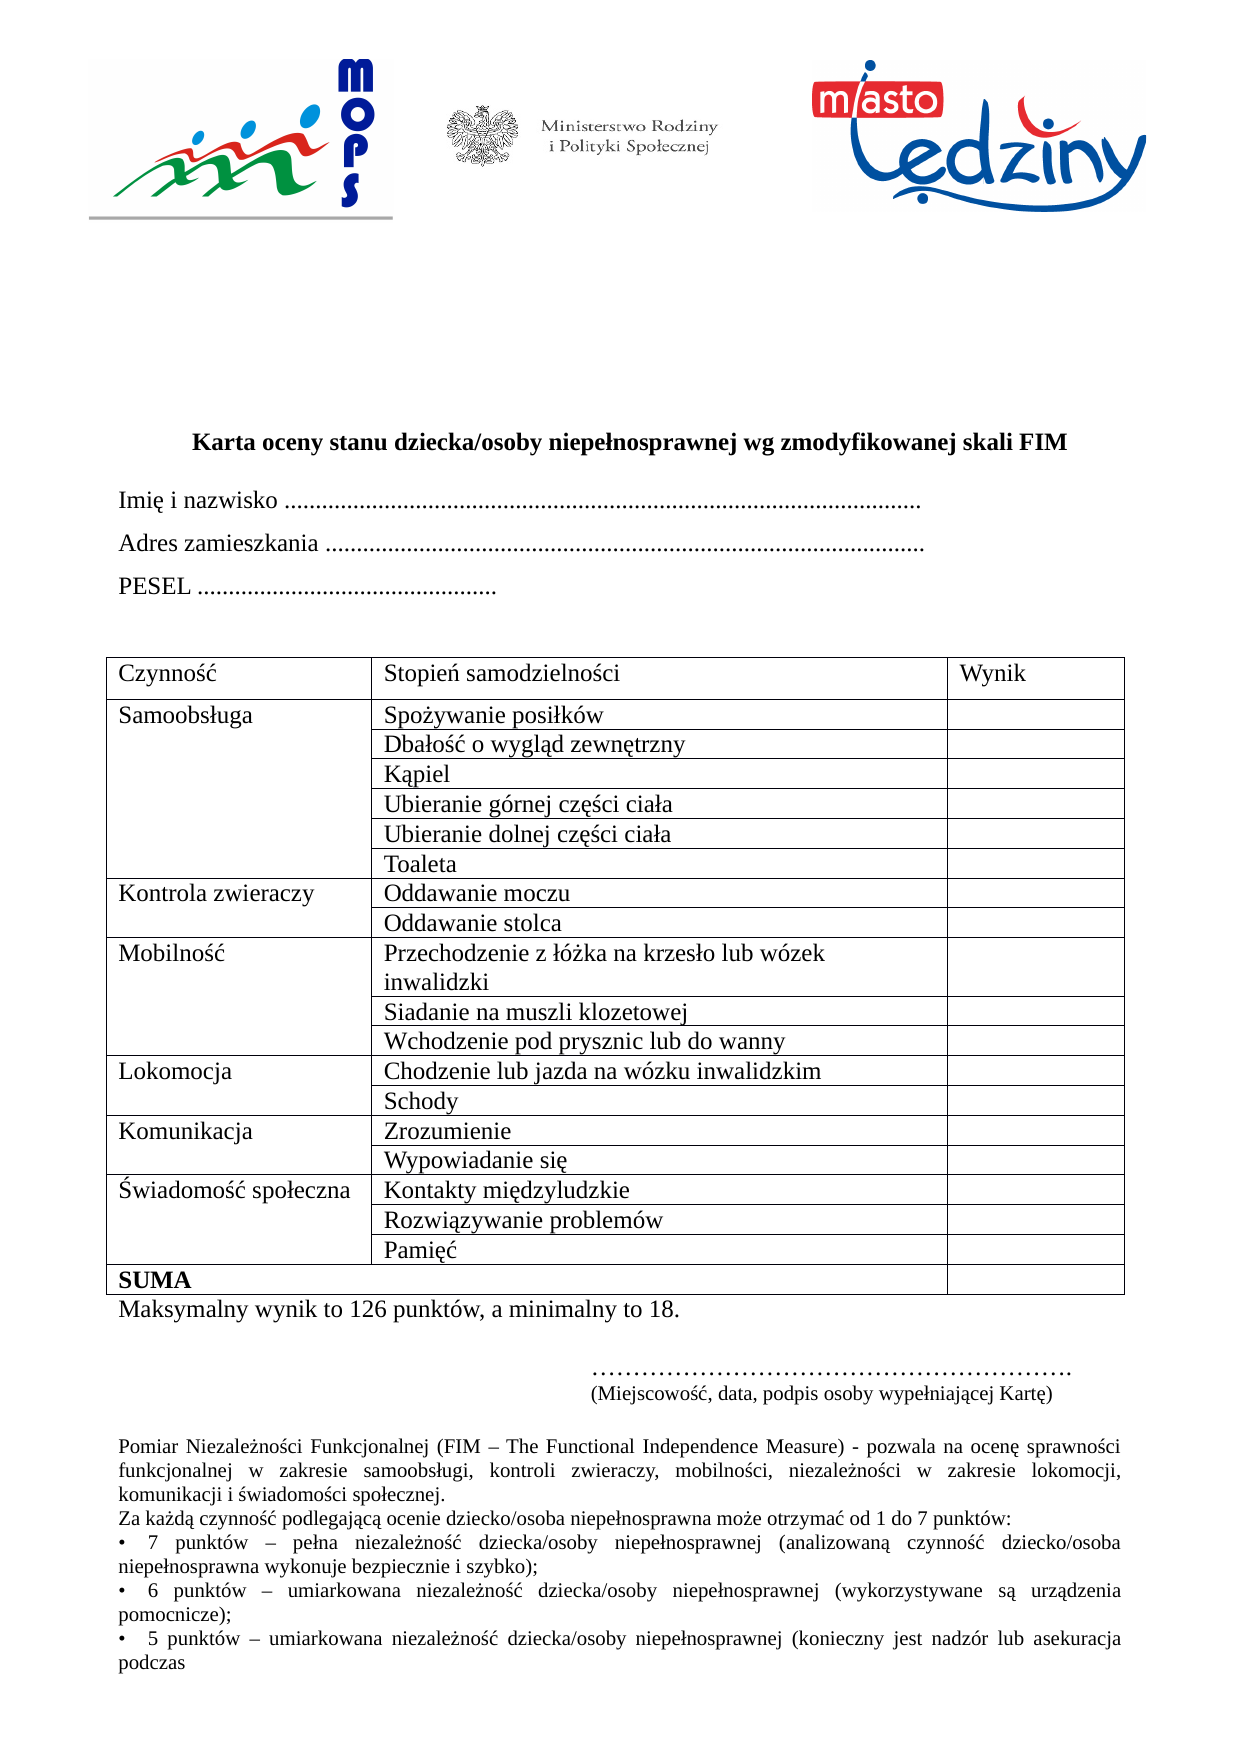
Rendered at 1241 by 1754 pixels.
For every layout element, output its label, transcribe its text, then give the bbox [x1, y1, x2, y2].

table_cell Lokomocja [107, 1056, 371, 1115]
text …………………………………………………. [591, 1352, 1122, 1381]
text • 5 punktów – umiarkowana niezależność dziecka/osoby niepełnosprawnej (konieczny jest nadzór lub asekuracja podczas [118, 1626, 1122, 1674]
table_cell Zrozumienie [372, 1116, 947, 1144]
table_cell [948, 1175, 1124, 1204]
table_cell [948, 789, 1124, 818]
table_cell Kontakty międzyludzkie [372, 1175, 947, 1204]
table_cell [948, 730, 1124, 758]
table_cell Toaleta [372, 849, 947, 877]
text Imię i nazwisko ...................................................................................................... [118, 485, 1122, 513]
table_cell Oddawanie moczu [372, 879, 947, 907]
text Adres zamieszkania ................................................................................................ [118, 528, 1122, 557]
table_cell Komunikacja [107, 1116, 371, 1174]
text PESEL ................................................ [118, 571, 1122, 600]
text Pomiar Niezależności Funkcjonalnej (FIM – The Functional Independence Measure) - pozwala na ocenę sprawności funkcjonalnej w zakresie samoobsługi, kontroli zwieraczy, mobilności, niezależności w zakresie lokomocji, komunikacji i świadomości społecznej. [118, 1433, 1122, 1506]
table_cell Dbałość o wygląd zewnętrzny [372, 730, 947, 758]
table_cell Samoobsługa [107, 700, 371, 877]
text Maksymalny wynik to 126 punktów, a minimalny to 18. [118, 1295, 1122, 1323]
table_cell [948, 1086, 1124, 1115]
picture [87, 59, 782, 223]
table_cell Oddawanie stolca [372, 908, 947, 937]
text • 6 punktów – umiarkowana niezależność dziecka/osoby niepełnosprawnej (wykorzystywane są urządzenia pomocnicze); [118, 1578, 1122, 1626]
table_cell [948, 1056, 1124, 1085]
table_cell Rozwiązywanie problemów [372, 1205, 947, 1234]
table_cell Spożywanie posiłków [372, 700, 947, 728]
table_cell [948, 879, 1124, 907]
table_cell [948, 938, 1124, 996]
table_cell [948, 819, 1124, 848]
table_cell Siadanie na muszli klozetowej [372, 997, 947, 1025]
table_header Stopień samodzielności [372, 658, 947, 699]
table_header Czynność [107, 658, 371, 699]
table_cell [948, 1265, 1124, 1293]
table_cell Chodzenie lub jazda na wózku inwalidzkim [372, 1056, 947, 1085]
table_cell Wchodzenie pod prysznic lub do wanny [372, 1026, 947, 1055]
table_cell [948, 997, 1124, 1025]
table_cell [948, 849, 1124, 877]
table_cell Ubieranie górnej części ciała [372, 789, 947, 818]
table_cell [948, 700, 1124, 728]
text (Miejscowość, data, podpis osoby wypełniającej Kartę) [591, 1381, 1122, 1405]
table_cell Mobilność [107, 938, 371, 1055]
table_cell [948, 759, 1124, 788]
table_cell Przechodzenie z łóżka na krzesło lub wózek inwalidzki [372, 938, 947, 996]
table_cell Kąpiel [372, 759, 947, 788]
table_cell SUMA [107, 1265, 947, 1293]
table_cell [948, 1116, 1124, 1144]
table_cell [948, 1146, 1124, 1174]
table_cell Ubieranie dolnej części ciała [372, 819, 947, 848]
table_cell Schody [372, 1086, 947, 1115]
picture [812, 60, 1147, 212]
table_cell Kontrola zwieraczy [107, 879, 371, 937]
table_cell Pamięć [372, 1235, 947, 1264]
table_cell [948, 908, 1124, 937]
table_cell [948, 1026, 1124, 1055]
text Za każdą czynność podlegającą ocenie dziecko/osoba niepełnosprawna może otrzymać od 1 do 7 punktów: [118, 1506, 1122, 1530]
table_cell Świadomość społeczna [107, 1175, 371, 1264]
text Karta oceny stanu dziecka/osoby niepełnosprawnej wg zmodyfikowanej skali FIM [118, 427, 1122, 456]
table_cell [948, 1235, 1124, 1264]
table_cell [948, 1205, 1124, 1234]
table_header Wynik [948, 658, 1124, 699]
text • 7 punktów – pełna niezależność dziecka/osoby niepełnosprawnej (analizowaną czynność dziecko/osoba niepełnosprawna wykonuje bezpiecznie i szybko); [118, 1530, 1122, 1578]
table_cell Wypowiadanie się [372, 1146, 947, 1174]
